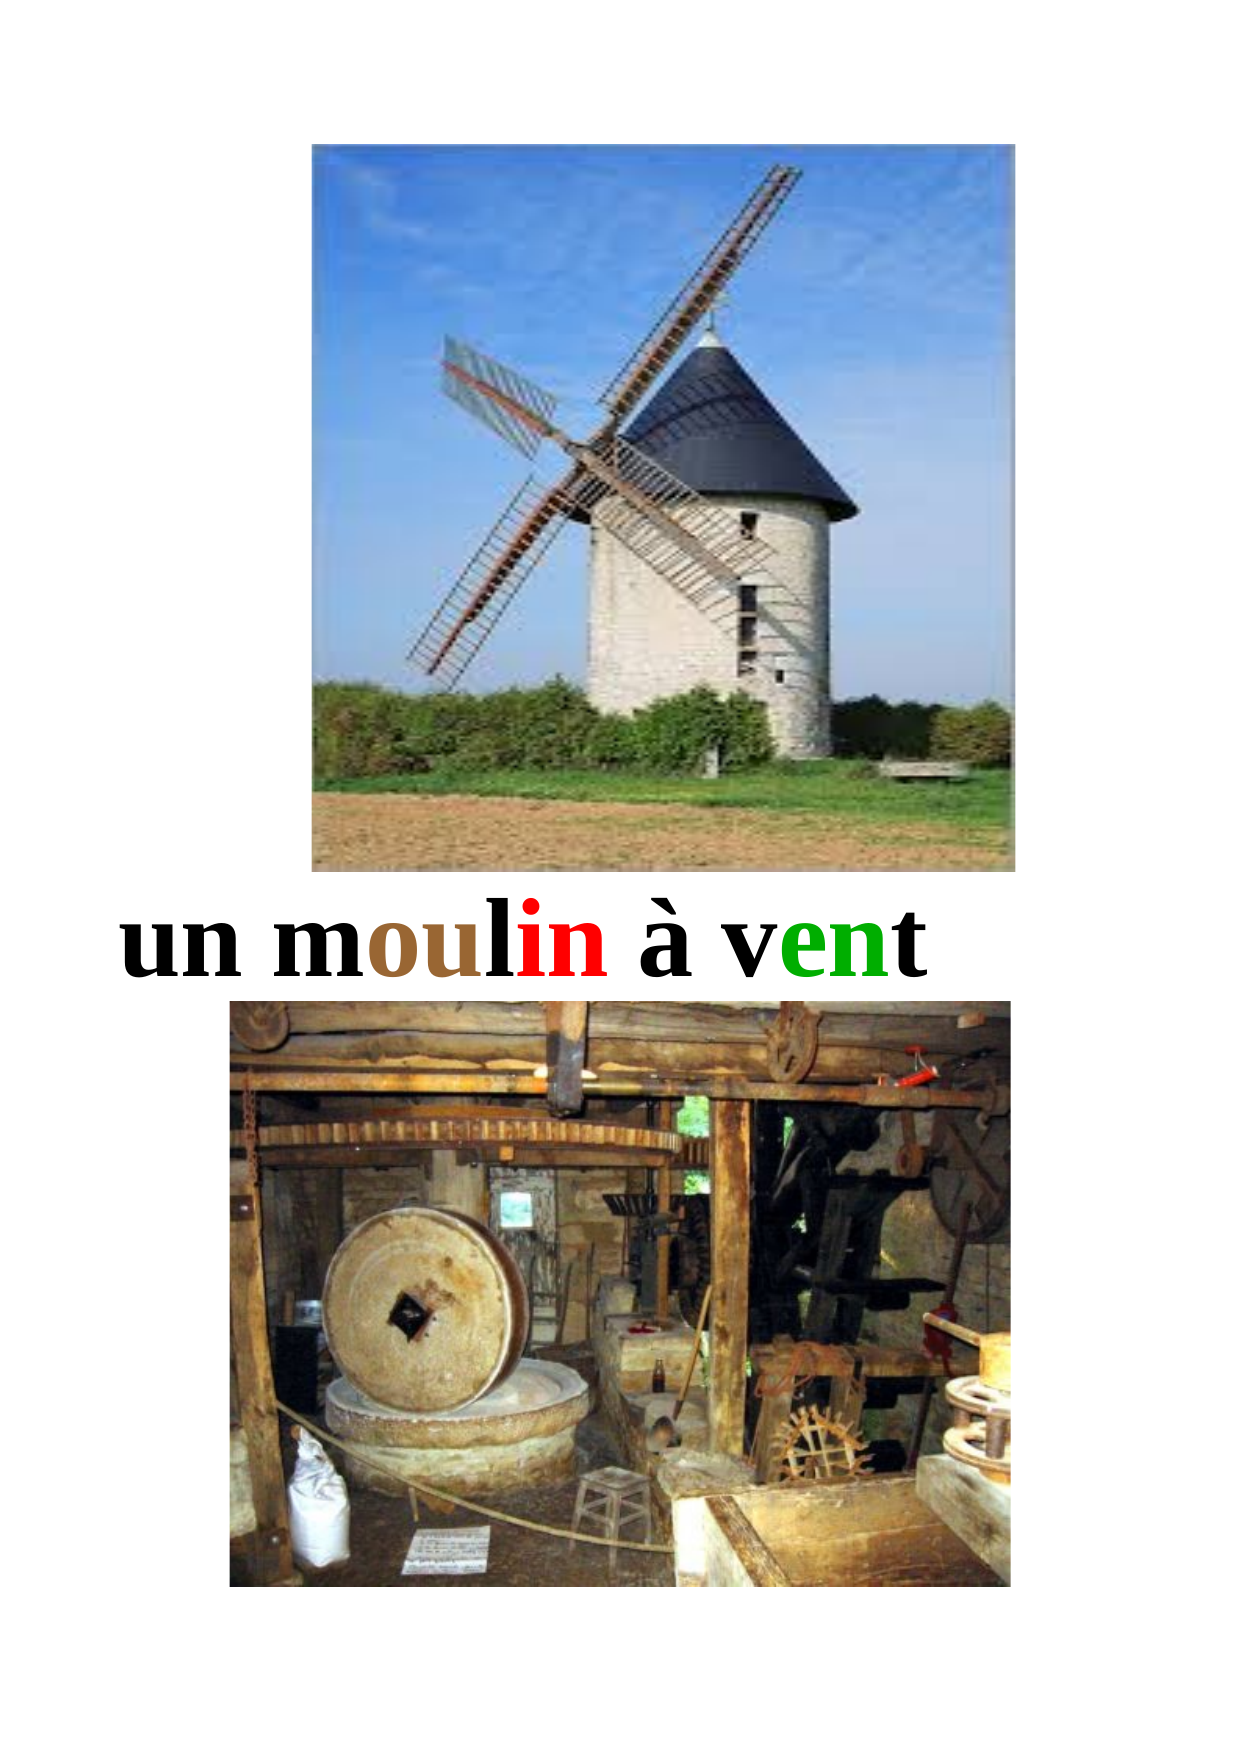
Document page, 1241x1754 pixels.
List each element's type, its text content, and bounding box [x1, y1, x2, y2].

text un moulin à vent [118, 118, 1122, 1001]
picture [311, 144, 1016, 872]
picture [229, 1001, 1011, 1587]
